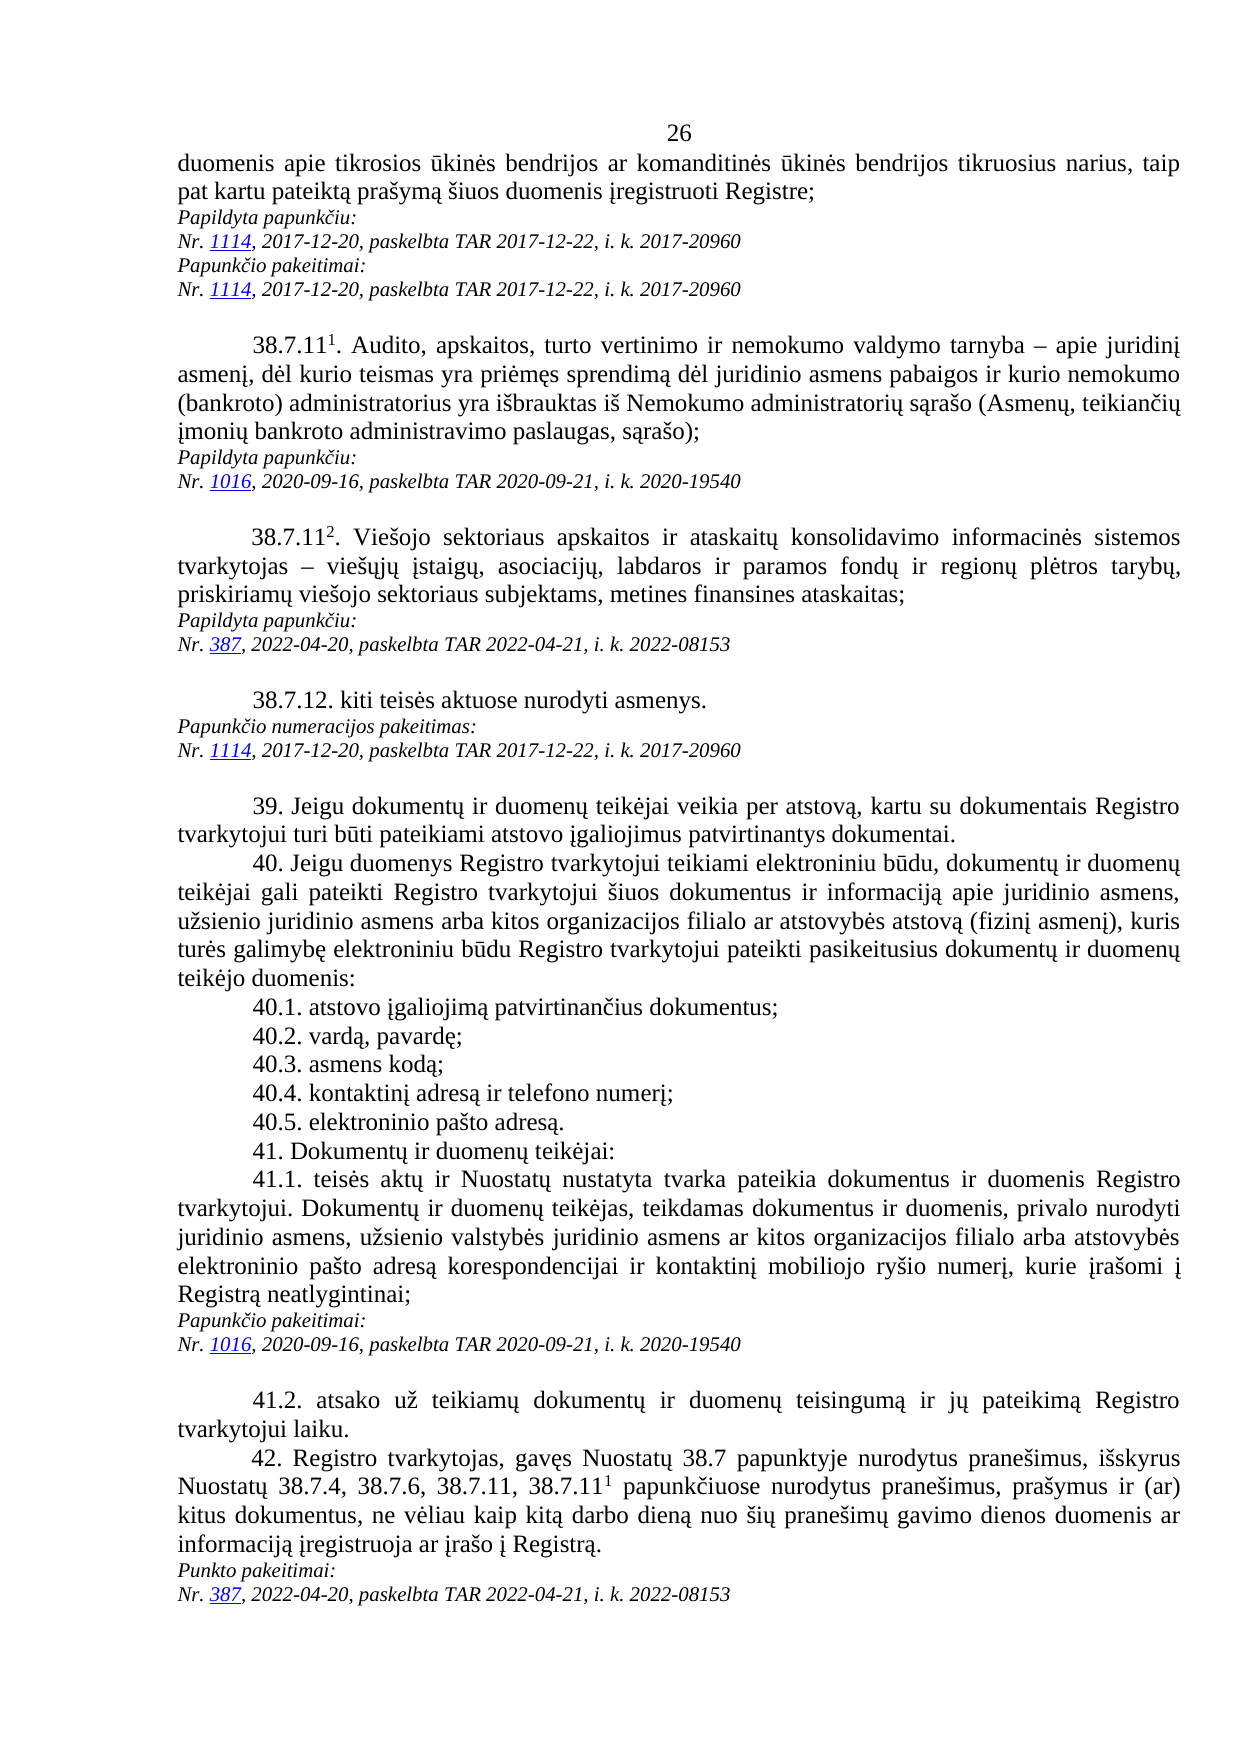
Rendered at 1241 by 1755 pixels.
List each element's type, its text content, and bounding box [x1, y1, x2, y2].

text Nr. 1114, 2017-12-20, paskelbta TAR 2017-12-22, i. k. 2017-20960 [177, 229, 1181, 253]
text Nr. 387, 2022-04-20, paskelbta TAR 2022-04-21, i. k. 2022-08153 [177, 1582, 1181, 1606]
text Punkto pakeitimai: [177, 1558, 1181, 1582]
text Papildyta papunkčiu: [177, 445, 1181, 469]
text Papunkčio pakeitimai: [177, 1308, 1181, 1332]
text Nr. 1114, 2017-12-20, paskelbta TAR 2017-12-22, i. k. 2017-20960 [177, 738, 1181, 762]
text 41. Dokumentų ir duomenų teikėjai: [177, 1136, 1181, 1164]
text 40.4. kontaktinį adresą ir telefono numerį; [177, 1078, 1181, 1107]
text 40.3. asmens kodą; [177, 1049, 1181, 1078]
text 41.2. atsako už teikiamų dokumentų ir duomenų teisingumą ir jų pateikimą Registro tvarkytojui laiku. [177, 1385, 1181, 1443]
text Nr. 1016, 2020-09-16, paskelbta TAR 2020-09-21, i. k. 2020-19540 [177, 469, 1181, 493]
text 40.2. vardą, pavardę; [177, 1021, 1181, 1049]
text Nr. 1016, 2020-09-16, paskelbta TAR 2020-09-21, i. k. 2020-19540 [177, 1332, 1181, 1356]
text 38.7.12. kiti teisės aktuose nurodyti asmenys. [177, 685, 1181, 714]
text 40. Jeigu duomenys Registro tvarkytojui teikiami elektroniniu būdu, dokumentų ir duomenų teikėjai gali pateikti Registro tvarkytojui šiuos dokumentus ir informaciją apie juridinio asmens, užsienio juridinio asmens arba kitos organizacijos filialo ar atstovybės atstovą (fizinį asmenį), kuris turės galimybę elektroniniu būdu Registro tvarkytojui pateikti pasikeitusius dokumentų ir duomenų teikėjo duomenis: [177, 848, 1181, 992]
text 41.1. teisės aktų ir Nuostatų nustatyta tvarka pateikia dokumentus ir duomenis Registro tvarkytojui. Dokumentų ir duomenų teikėjas, teikdamas dokumentus ir duomenis, privalo nurodyti juridinio asmens, užsienio valstybės juridinio asmens ar kitos organizacijos filialo arba atstovybės elektroninio pašto adresą korespondencijai ir kontaktinį mobiliojo ryšio numerį, kurie įrašomi į Registrą neatlygintinai; [177, 1164, 1181, 1308]
text 40.5. elektroninio pašto adresą. [177, 1107, 1181, 1136]
text Papunkčio numeracijos pakeitimas: [177, 714, 1181, 738]
text duomenis apie tikrosios ūkinės bendrijos ar komanditinės ūkinės bendrijos tikruosius narius, taip pat kartu pateiktą prašymą šiuos duomenis įregistruoti Registre; [177, 148, 1181, 205]
text Papildyta papunkčiu: [177, 608, 1181, 632]
text 38.7.112. Viešojo sektoriaus apskaitos ir ataskaitų konsolidavimo informacinės sistemos tvarkytojas – viešųjų įstaigų, asociacijų, labdaros ir paramos fondų ir regionų plėtros tarybų, priskiriamų viešojo sektoriaus subjektams, metines finansines ataskaitas; [177, 522, 1181, 608]
text 42. Registro tvarkytojas, gavęs Nuostatų 38.7 papunktyje nurodytus pranešimus, išskyrus Nuostatų 38.7.4, 38.7.6, 38.7.11, 38.7.111 papunkčiuose nurodytus pranešimus, prašymus ir (ar) kitus dokumentus, ne vėliau kaip kitą darbo dieną nuo šių pranešimų gavimo dienos duomenis ar informaciją įregistruoja ar įrašo į Registrą. [177, 1443, 1181, 1558]
text Nr. 387, 2022-04-20, paskelbta TAR 2022-04-21, i. k. 2022-08153 [177, 632, 1181, 656]
text 40.1. atstovo įgaliojimą patvirtinančius dokumentus; [177, 992, 1181, 1021]
text Papildyta papunkčiu: [177, 205, 1181, 229]
text Nr. 1114, 2017-12-20, paskelbta TAR 2017-12-22, i. k. 2017-20960 [177, 277, 1181, 301]
text 38.7.111. Audito, apskaitos, turto vertinimo ir nemokumo valdymo tarnyba – apie juridinį asmenį, dėl kurio teismas yra priėmęs sprendimą dėl juridinio asmens pabaigos ir kurio nemokumo (bankroto) administratorius yra išbrauktas iš Nemokumo administratorių sąrašo (Asmenų, teikiančių įmonių bankroto administravimo paslaugas, sąrašo); [177, 330, 1181, 445]
text 39. Jeigu dokumentų ir duomenų teikėjai veikia per atstovą, kartu su dokumentais Registro tvarkytojui turi būti pateikiami atstovo įgaliojimus patvirtinantys dokumentai. [177, 791, 1181, 848]
text Papunkčio pakeitimai: [177, 253, 1181, 277]
